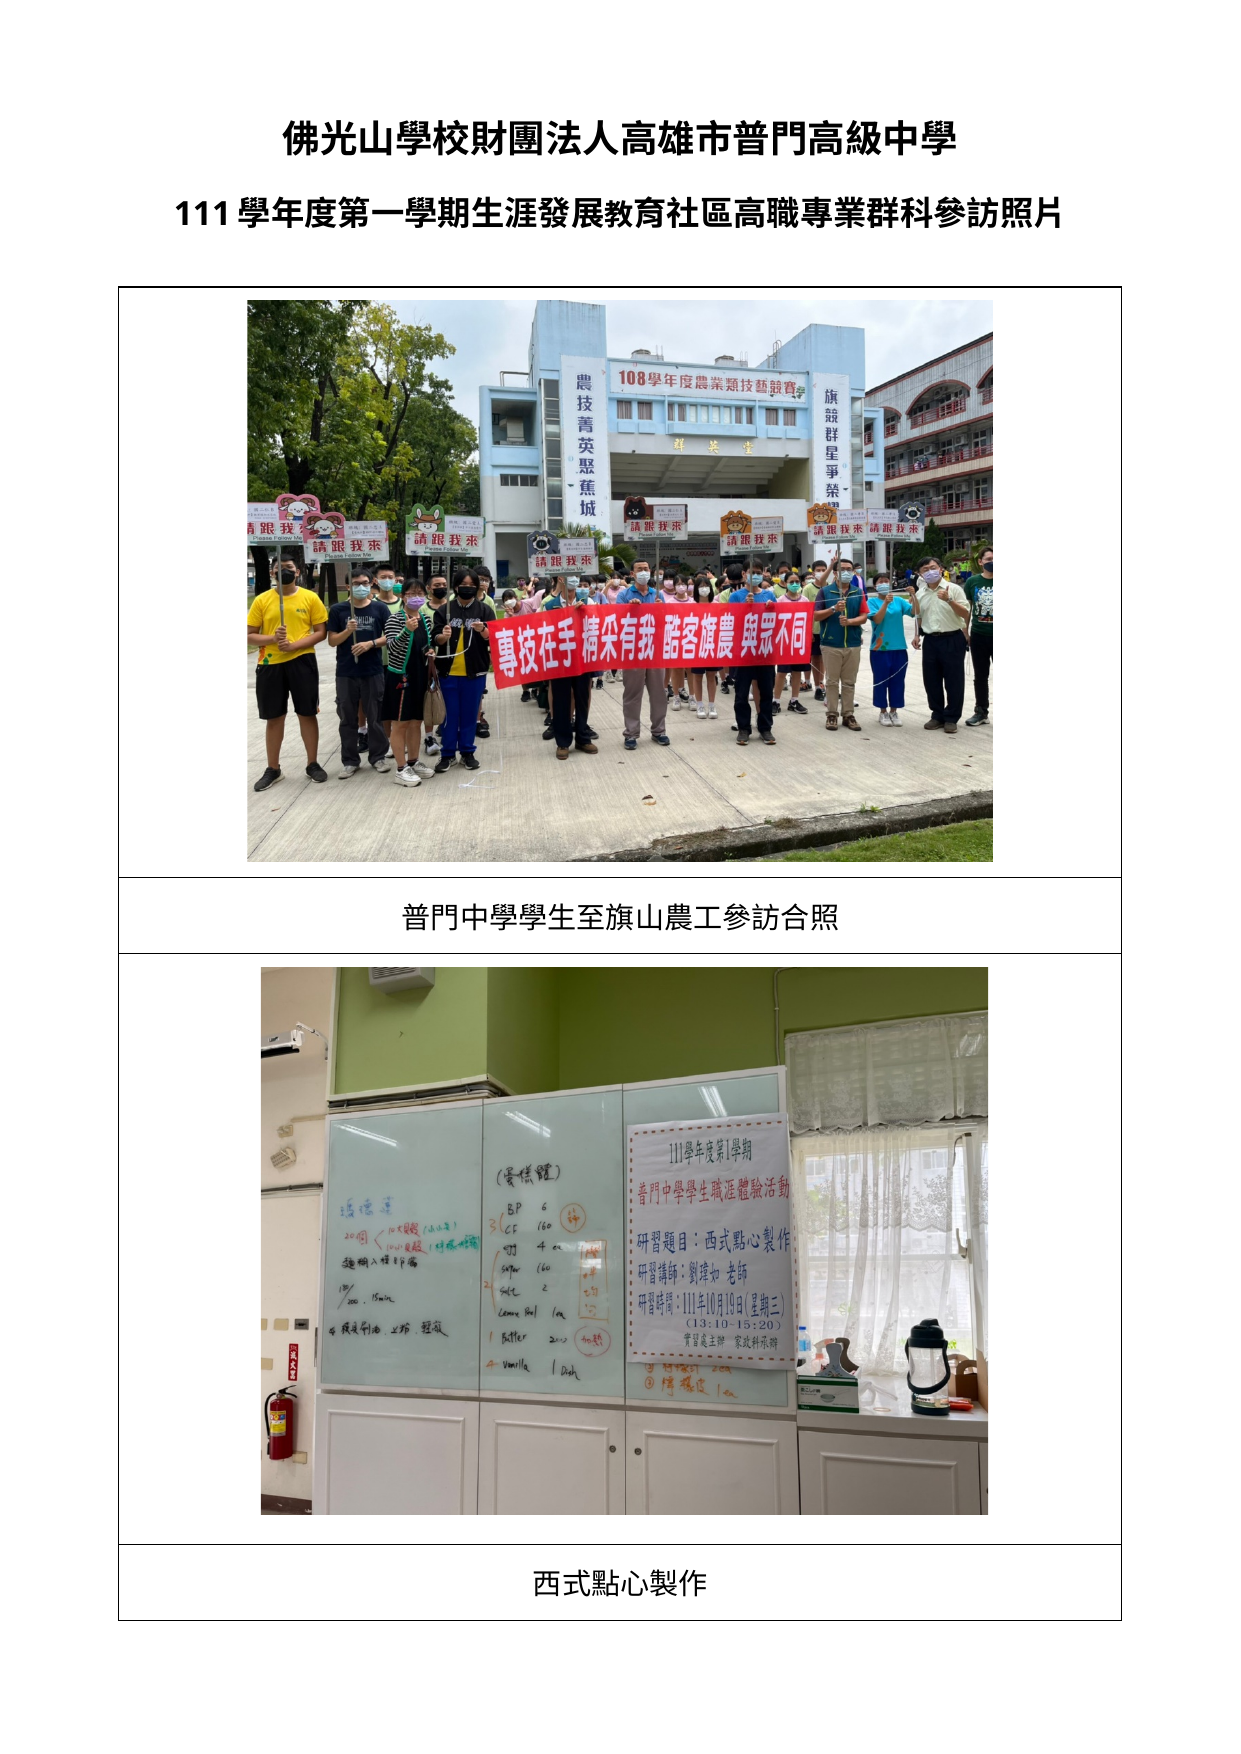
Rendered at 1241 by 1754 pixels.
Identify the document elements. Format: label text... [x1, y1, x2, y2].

table_cell 普門中學學生至旗山農工參訪合照 [119, 878, 1121, 953]
table_header [119, 288, 1121, 877]
table_cell 西式點心製作 [119, 1545, 1121, 1619]
picture [260, 967, 989, 1515]
text 佛光山學校財團法人高雄市普門高級中學 [118, 99, 1122, 174]
picture [247, 300, 993, 862]
text 111學年度第一學期生涯發展教育社區高職專業群科參訪照片 [118, 174, 1122, 249]
table_cell [119, 954, 1121, 1543]
